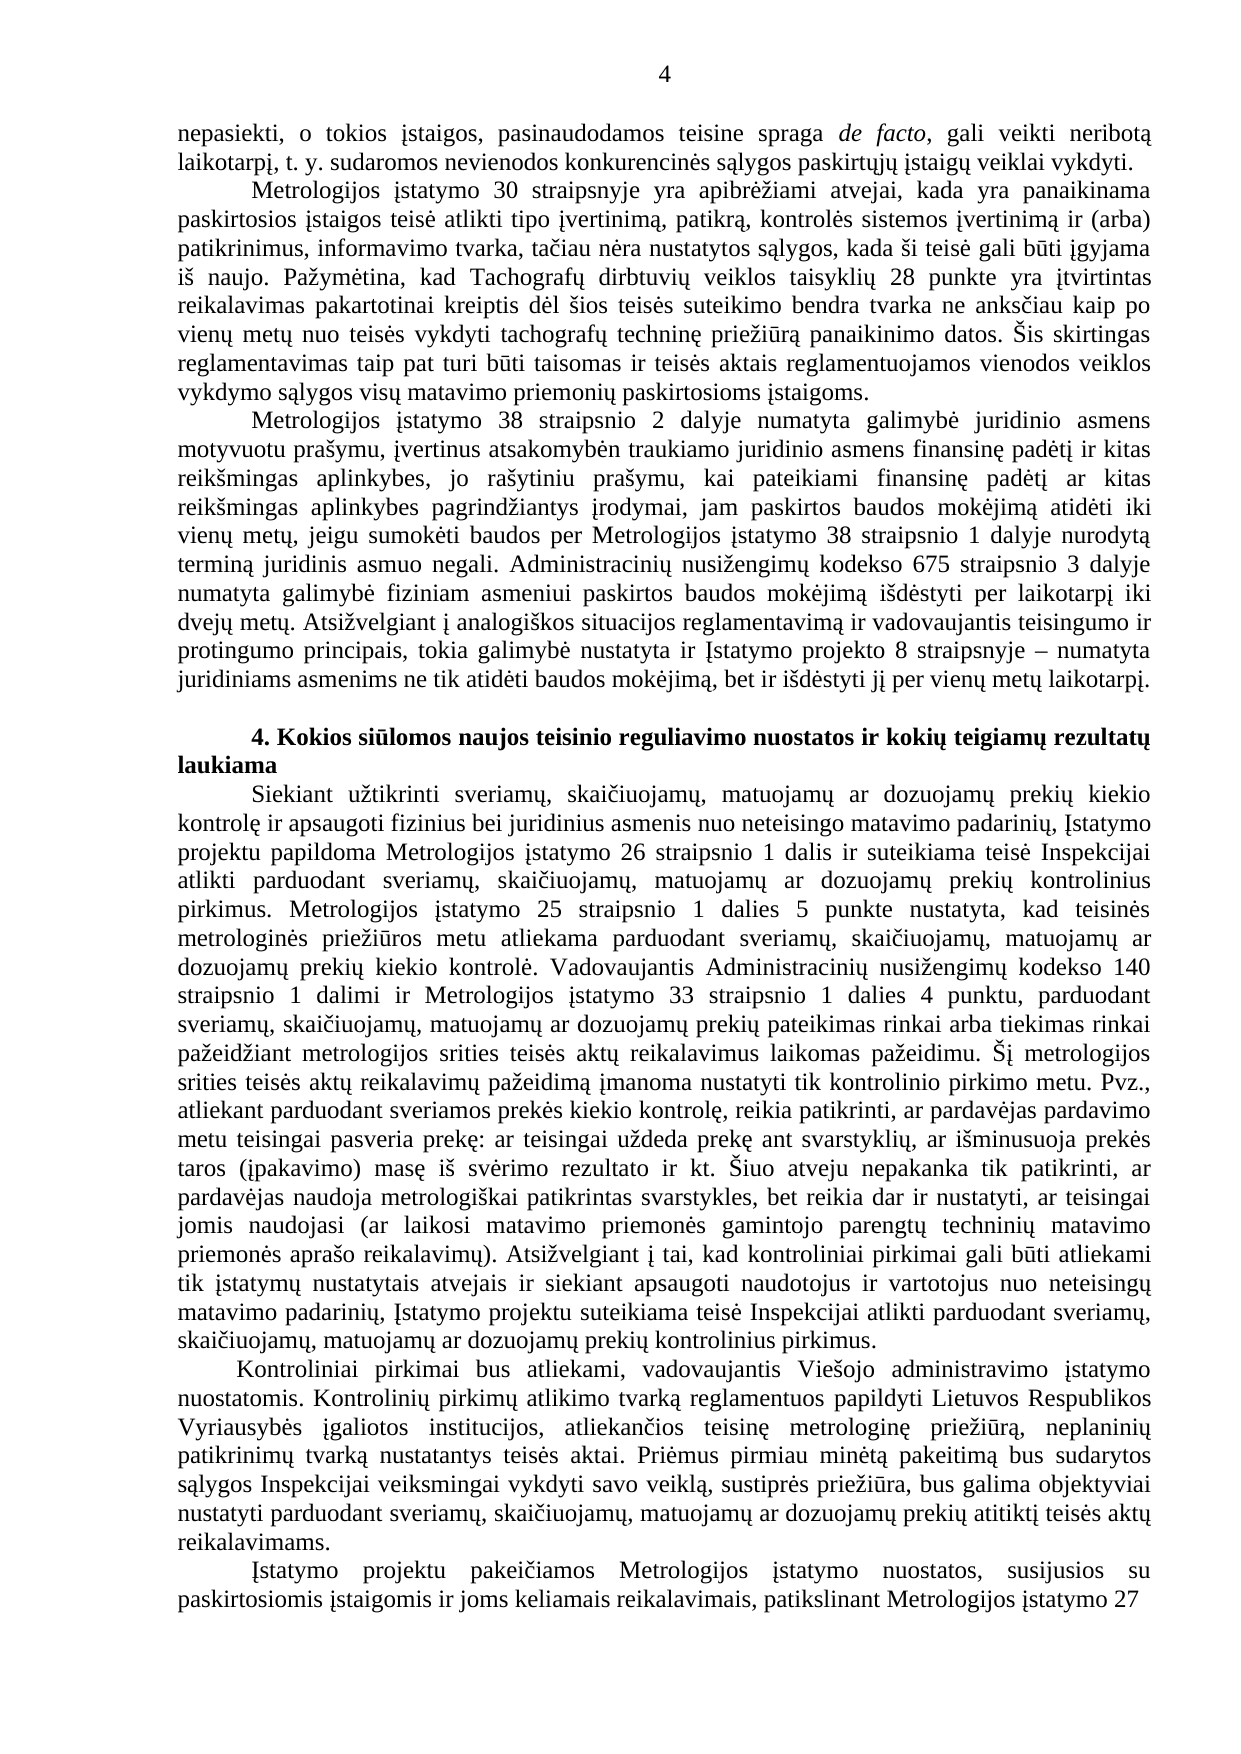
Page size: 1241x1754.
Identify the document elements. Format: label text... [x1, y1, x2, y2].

text Siekiant užtikrinti sveriamų, skaičiuojamų, matuojamų ar dozuojamų prekių kiekio kontrolę ir apsaugoti fizinius bei juridinius asmenis nuo neteisingo matavimo padarinių, Įstatymo projektu papildoma Metrologijos įstatymo 26 straipsnio 1 dalis ir suteikiama teisė Inspekcijai atlikti parduodant sveriamų, skaičiuojamų, matuojamų ar dozuojamų prekių kontrolinius pirkimus. Metrologijos įstatymo 25 straipsnio 1 dalies 5 punkte nustatyta, kad teisinės metrologinės priežiūros metu atliekama parduodant sveriamų, skaičiuojamų, matuojamų ar dozuojamų prekių kiekio kontrolė. Vadovaujantis Administracinių nusižengimų kodekso 140 straipsnio 1 dalimi ir Metrologijos įstatymo 33 straipsnio 1 dalies 4 punktu, parduodant sveriamų, skaičiuojamų, matuojamų ar dozuojamų prekių pateikimas rinkai arba tiekimas rinkai pažeidžiant metrologijos srities teisės aktų reikalavimus laikomas pažeidimu. Šį metrologijos srities teisės aktų reikalavimų pažeidimą įmanoma nustatyti tik kontrolinio pirkimo metu. Pvz., atliekant parduodant sveriamos prekės kiekio kontrolę, reikia patikrinti, ar pardavėjas pardavimo metu teisingai pasveria prekę: ar teisingai uždeda prekę ant svarstyklių, ar išminusuoja prekės taros (įpakavimo) masę iš svėrimo rezultato ir kt. Šiuo atveju nepakanka tik patikrinti, ar pardavėjas naudoja metrologiškai patikrintas svarstykles, bet reikia dar ir nustatyti, ar teisingai jomis naudojasi (ar laikosi matavimo priemonės gamintojo parengtų techninių matavimo priemonės aprašo reikalavimų). Atsižvelgiant į tai, kad kontroliniai pirkimai gali būti atliekami tik įstatymų nustatytais atvejais ir siekiant apsaugoti naudotojus ir vartotojus nuo neteisingų matavimo padarinių, Įstatymo projektu suteikiama teisė Inspekcijai atlikti parduodant sveriamų, skaičiuojamų, matuojamų ar dozuojamų prekių kontrolinius pirkimus. [177, 779, 1152, 1354]
text Metrologijos įstatymo 30 straipsnyje yra apibrėžiami atvejai, kada yra panaikinama paskirtosios įstaigos teisė atlikti tipo įvertinimą, patikrą, kontrolės sistemos įvertinimą ir (arba) patikrinimus, informavimo tvarka, tačiau nėra nustatytos sąlygos, kada ši teisė gali būti įgyjama iš naujo. Pažymėtina, kad Tachografų dirbtuvių veiklos taisyklių 28 punkte yra įtvirtintas reikalavimas pakartotinai kreiptis dėl šios teisės suteikimo bendra tvarka ne anksčiau kaip po vienų metų nuo teisės vykdyti tachografų techninę priežiūrą panaikinimo datos. Šis skirtingas reglamentavimas taip pat turi būti taisomas ir teisės aktais reglamentuojamos vienodos veiklos vykdymo sąlygos visų matavimo priemonių paskirtosioms įstaigoms. [177, 176, 1152, 406]
text Metrologijos įstatymo 38 straipsnio 2 dalyje numatyta galimybė juridinio asmens motyvuotu prašymu, įvertinus atsakomybėn traukiamo juridinio asmens finansinę padėtį ir kitas reikšmingas aplinkybes, jo rašytiniu prašymu, kai pateikiami finansinę padėtį ar kitas reikšmingas aplinkybes pagrindžiantys įrodymai, jam paskirtos baudos mokėjimą atidėti iki vienų metų, jeigu sumokėti baudos per Metrologijos įstatymo 38 straipsnio 1 dalyje nurodytą terminą juridinis asmuo negali. Administracinių nusižengimų kodekso 675 straipsnio 3 dalyje numatyta galimybė fiziniam asmeniui paskirtos baudos mokėjimą išdėstyti per laikotarpį iki dvejų metų. Atsižvelgiant į analogiškos situacijos reglamentavimą ir vadovaujantis teisingumo ir protingumo principais, tokia galimybė nustatyta ir Įstatymo projekto 8 straipsnyje – numatyta juridiniams asmenims ne tik atidėti baudos mokėjimą, bet ir išdėstyti jį per vienų metų laikotarpį. [177, 406, 1152, 693]
text Kontroliniai pirkimai bus atliekami, vadovaujantis Viešojo administravimo įstatymo nuostatomis. Kontrolinių pirkimų atlikimo tvarką reglamentuos papildyti Lietuvos Respublikos Vyriausybės įgaliotos institucijos, atliekančios teisinę metrologinę priežiūrą, neplaninių patikrinimų tvarką nustatantys teisės aktai. Priėmus pirmiau minėtą pakeitimą bus sudarytos sąlygos Inspekcijai veiksmingai vykdyti savo veiklą, sustiprės priežiūra, bus galima objektyviai nustatyti parduodant sveriamų, skaičiuojamų, matuojamų ar dozuojamų prekių atitiktį teisės aktų reikalavimams. [177, 1354, 1152, 1556]
text 4. Kokios siūlomos naujos teisinio reguliavimo nuostatos ir kokių teigiamų rezultatų laukiama [177, 722, 1152, 779]
text Įstatymo projektu pakeičiamos Metrologijos įstatymo nuostatos, susijusios su paskirtosiomis įstaigomis ir joms keliamais reikalavimais, patikslinant Metrologijos įstatymo 27 [177, 1556, 1152, 1613]
text nepasiekti, o tokios įstaigos, pasinaudodamos teisine spraga de facto, gali veikti neribotą laikotarpį, t. y. sudaromos nevienodos konkurencinės sąlygos paskirtųjų įstaigų veiklai vykdyti. [177, 118, 1152, 176]
